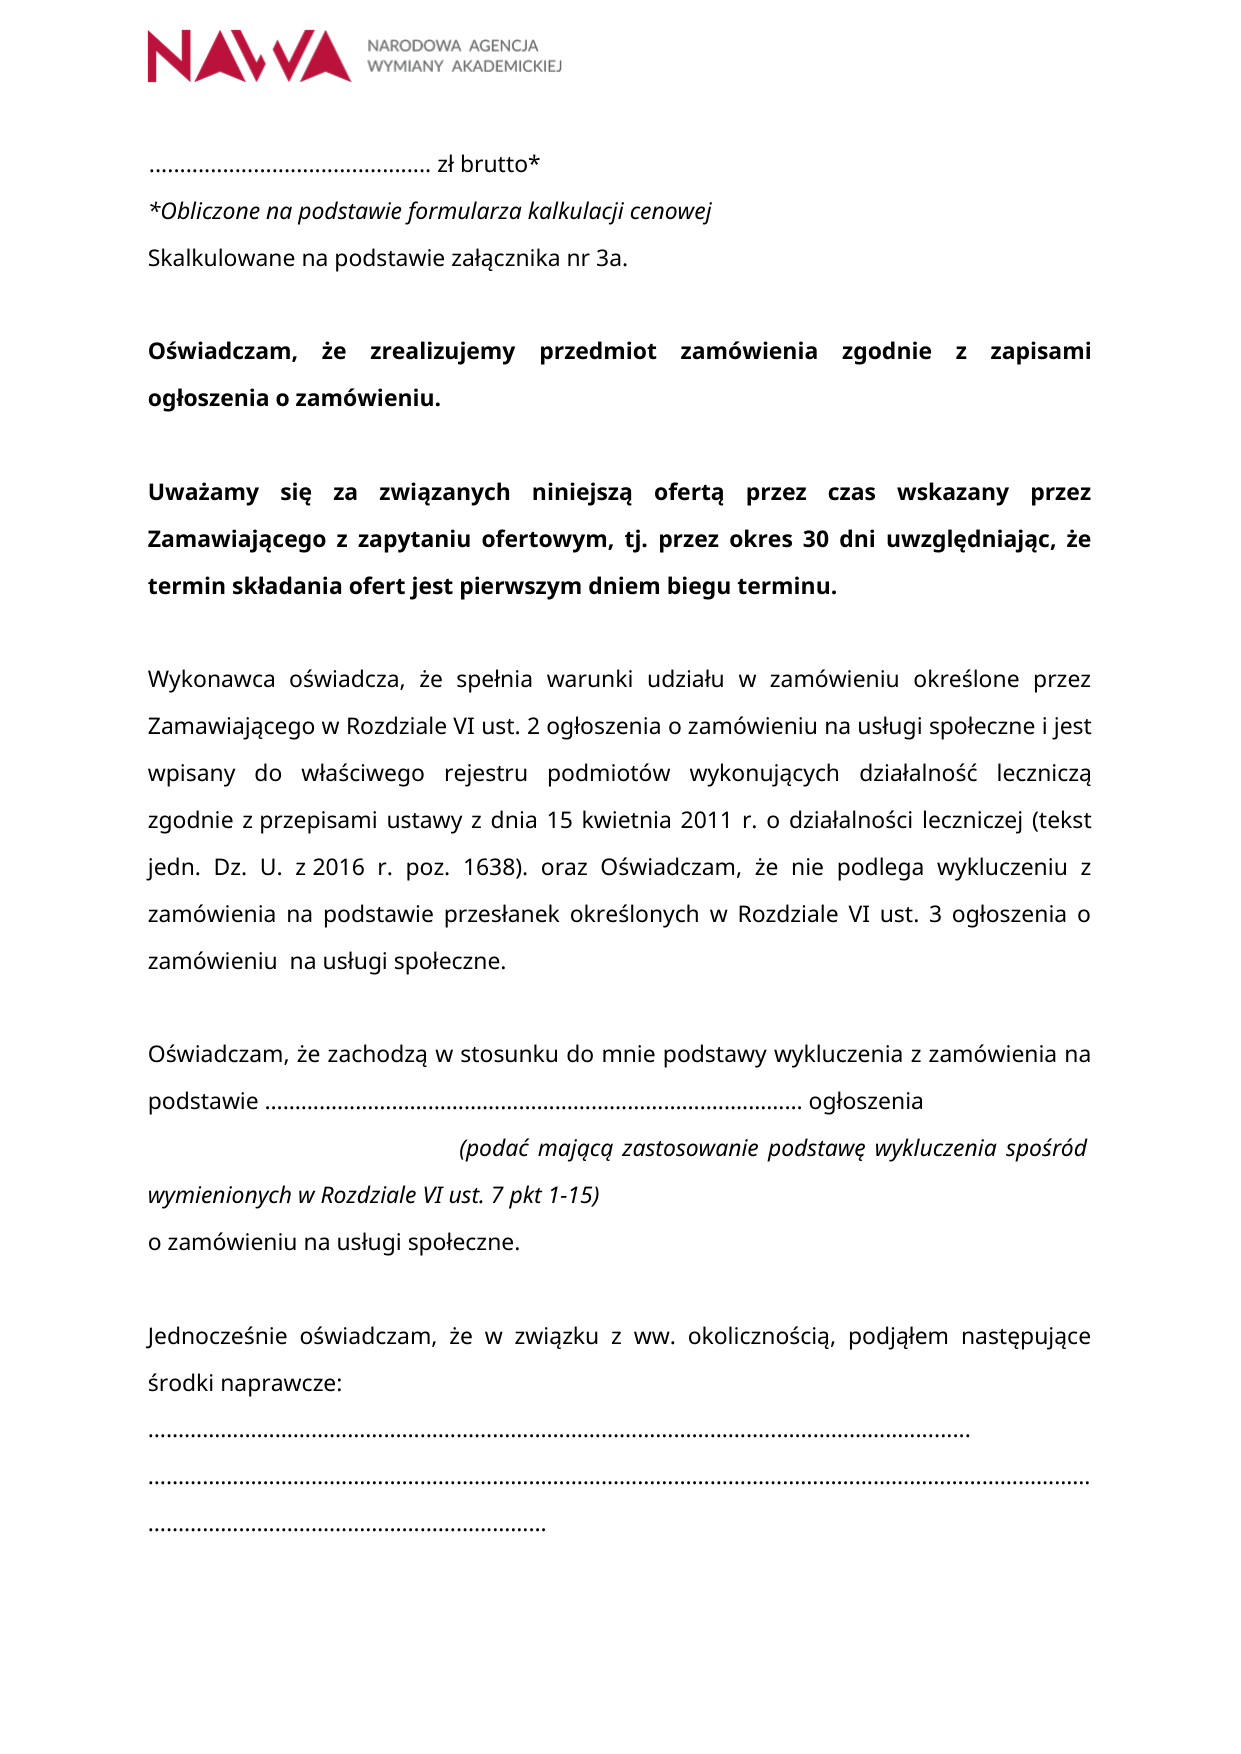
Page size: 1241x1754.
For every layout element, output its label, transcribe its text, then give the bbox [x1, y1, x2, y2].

text *Obliczone na podstawie formularza kalkulacji cenowej [148, 194, 1122, 226]
text Skalkulowane na podstawie załącznika nr 3a. [148, 241, 1122, 273]
text o zamówieniu na usługi społeczne. [148, 1226, 1092, 1257]
text …………………………………………………………………………………………..…………………...........…………………………………………………………………………………………………………………………………………………………………………………………………… [148, 1413, 1092, 1538]
text Wykonawca oświadcza, że spełnia warunki udziału w zamówieniu określone przez Zamawiającego w Rozdziale VI ust. 2 ogłoszenia o zamówieniu na usługi społeczne i jest wpisany do właściwego rejestru podmiotów wykonujących działalność leczniczą zgodnie z przepisami ustawy z dnia 15 kwietnia 2011 r. o działalności leczniczej (tekst jedn. Dz. U. z 2016 r. poz. 1638). oraz Oświadczam, że nie podlega wykluczeniu z zamówienia na podstawie przesłanek określonych w Rozdziale VI ust. 3 ogłoszenia o zamówieniu na usługi społeczne. [148, 663, 1092, 976]
text Jednocześnie oświadczam, że w związku z ww. okolicznością, podjąłem następujące środki naprawcze: [148, 1319, 1092, 1398]
text (podać mającą zastosowanie podstawę wykluczenia spośród wymienionych w Rozdziale VI ust. 7 pkt 1-15) [148, 1132, 1092, 1210]
text Oświadczam, że zachodzą w stosunku do mnie podstawy wykluczenia z zamówienia na podstawie …………………………………………………………………..………… ogłoszenia [148, 1038, 1092, 1116]
text Uważamy się za związanych niniejszą ofertą przez czas wskazany przez Zamawiającego z zapytaniu ofertowym, tj. przez okres 30 dni uwzględniając, że termin składania ofert jest pierwszym dniem biegu terminu. [148, 476, 1092, 601]
text Oświadczam, że zrealizujemy przedmiot zamówienia zgodnie z zapisami ogłoszenia o zamówieniu. [148, 335, 1092, 413]
text .............................................. zł brutto* [149, 148, 1092, 179]
